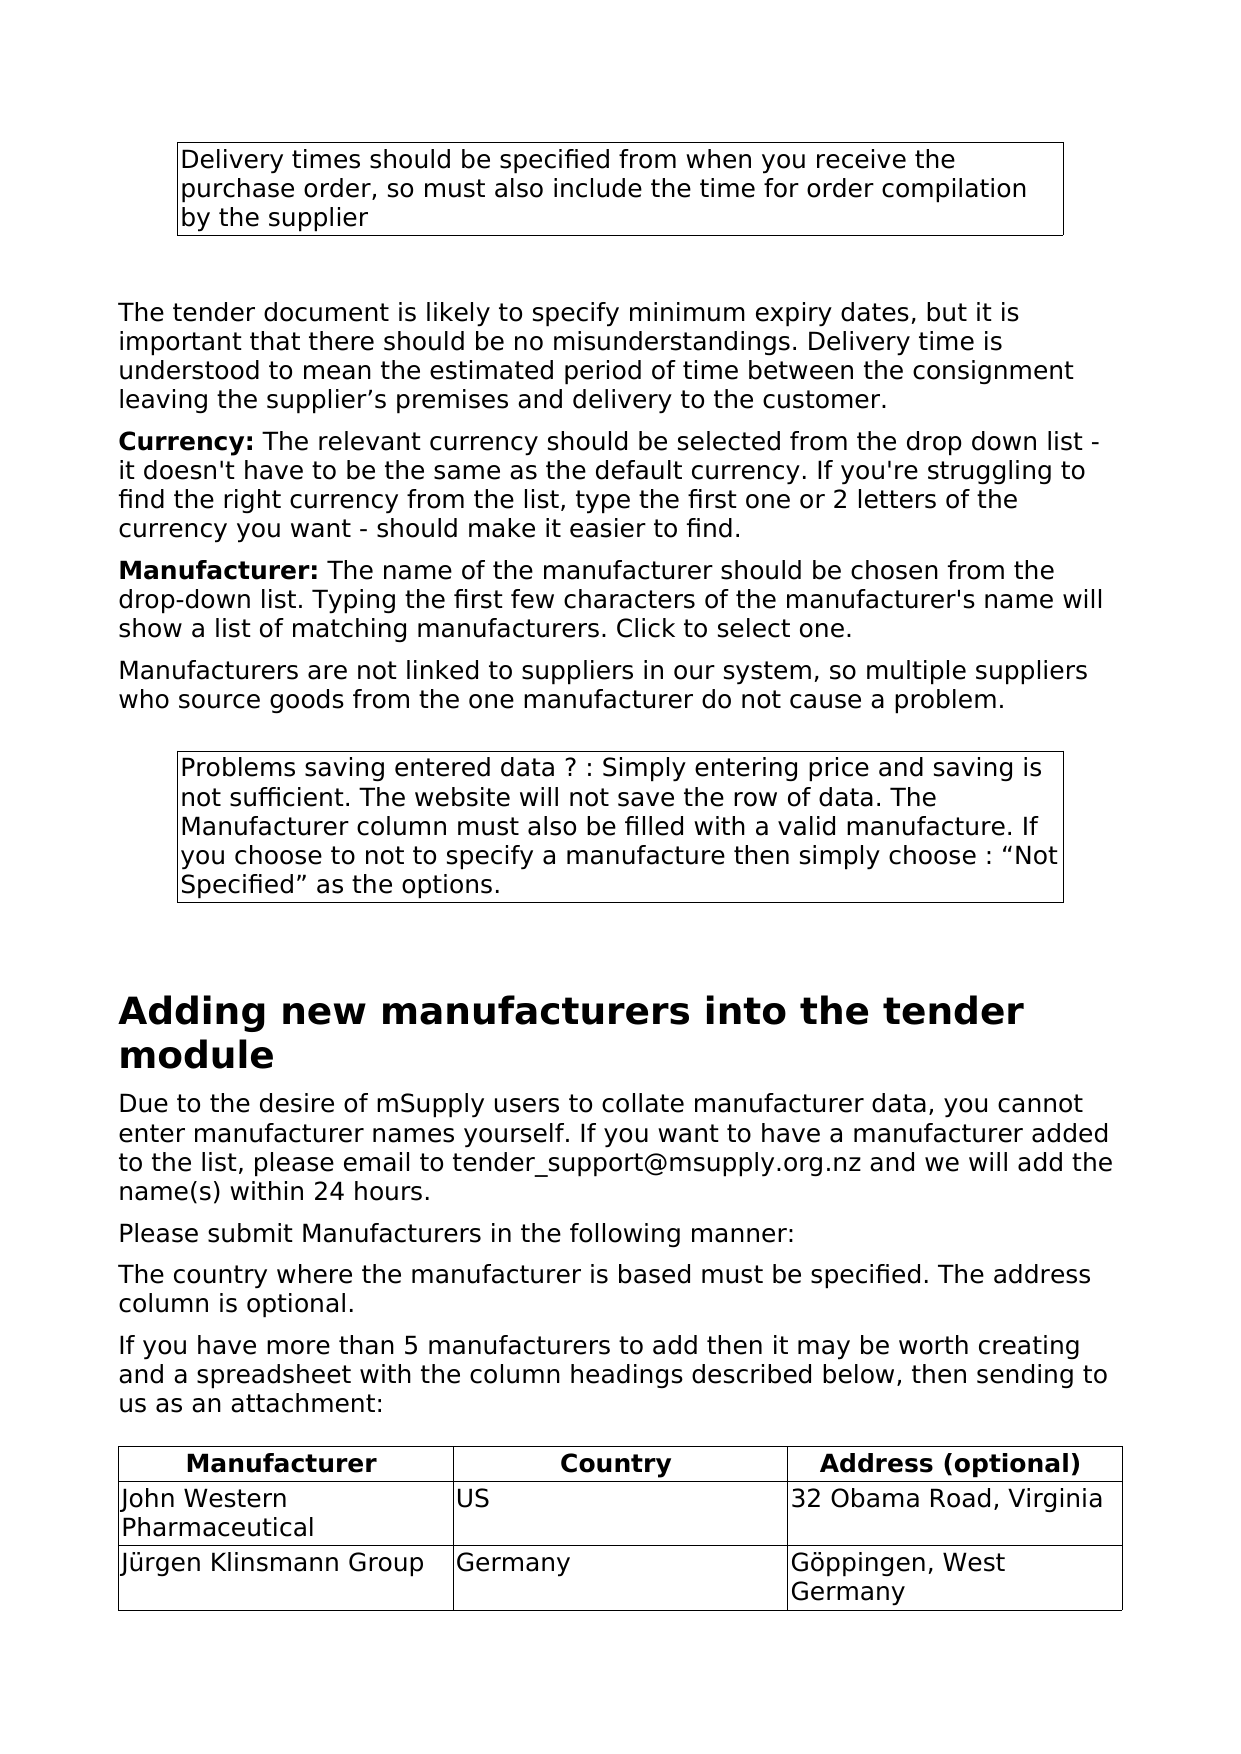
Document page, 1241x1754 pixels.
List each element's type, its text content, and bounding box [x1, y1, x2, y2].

table_cell Germany [454, 1546, 787, 1610]
text Please submit Manufacturers in the following manner: [118, 1219, 1122, 1248]
table_cell 32 Obama Road, Virginia [788, 1482, 1122, 1545]
text Manufacturer: The name of the manufacturer should be chosen from the drop-down list. Typing the first few characters of the manufacturer's name will show a list of matching manufacturers. Click to select one. [118, 556, 1122, 643]
table_header Country [454, 1447, 787, 1481]
text If you have more than 5 manufacturers to add then it may be worth creating and a spreadsheet with the column headings described below, then sending to us as an attachment: [118, 1331, 1122, 1419]
table_header Address (optional) [788, 1447, 1122, 1481]
text Currency: The relevant currency should be selected from the drop down list - it doesn't have to be the same as the default currency. If you're struggling to find the right currency from the list, type the first one or 2 letters of the currency you want - should make it easier to find. [118, 427, 1122, 543]
text Due to the desire of mSupply users to collate manufacturer data, you cannot enter manufacturer names yourself. If you want to have a manufacturer added to the list, please email to tender_support@msupply.org.nz and we will add the name(s) within 24 hours. [118, 1089, 1122, 1206]
table_header Manufacturer [119, 1447, 453, 1481]
text The tender document is likely to specify minimum expiry dates, but it is important that there should be no misunderstandings. Delivery time is understood to mean the estimated period of time between the consignment leaving the supplier’s premises and delivery to the customer. [118, 298, 1122, 414]
table_cell John Western Pharmaceutical [119, 1482, 453, 1545]
table_header Delivery times should be specified from when you receive the purchase order, so must also include the time for order compilation by the supplier [178, 143, 1063, 235]
table_cell Göppingen, West Germany [788, 1546, 1122, 1610]
table_header Problems saving entered data ? : Simply entering price and saving is not sufficient. The website will not save the row of data. The Manufacturer column must also be filled with a valid manufacture. If you choose to not to specify a manufacture then simply choose : “Not Specified” as the options. [178, 752, 1063, 902]
text The country where the manufacturer is based must be specified. The address column is optional. [118, 1260, 1122, 1319]
subtitle Adding new manufacturers into the tender module [118, 990, 1122, 1077]
table_cell Jürgen Klinsmann Group [119, 1546, 453, 1610]
table_cell US [454, 1482, 787, 1545]
text Manufacturers are not linked to suppliers in our system, so multiple suppliers who source goods from the one manufacturer do not cause a problem. [118, 656, 1122, 714]
